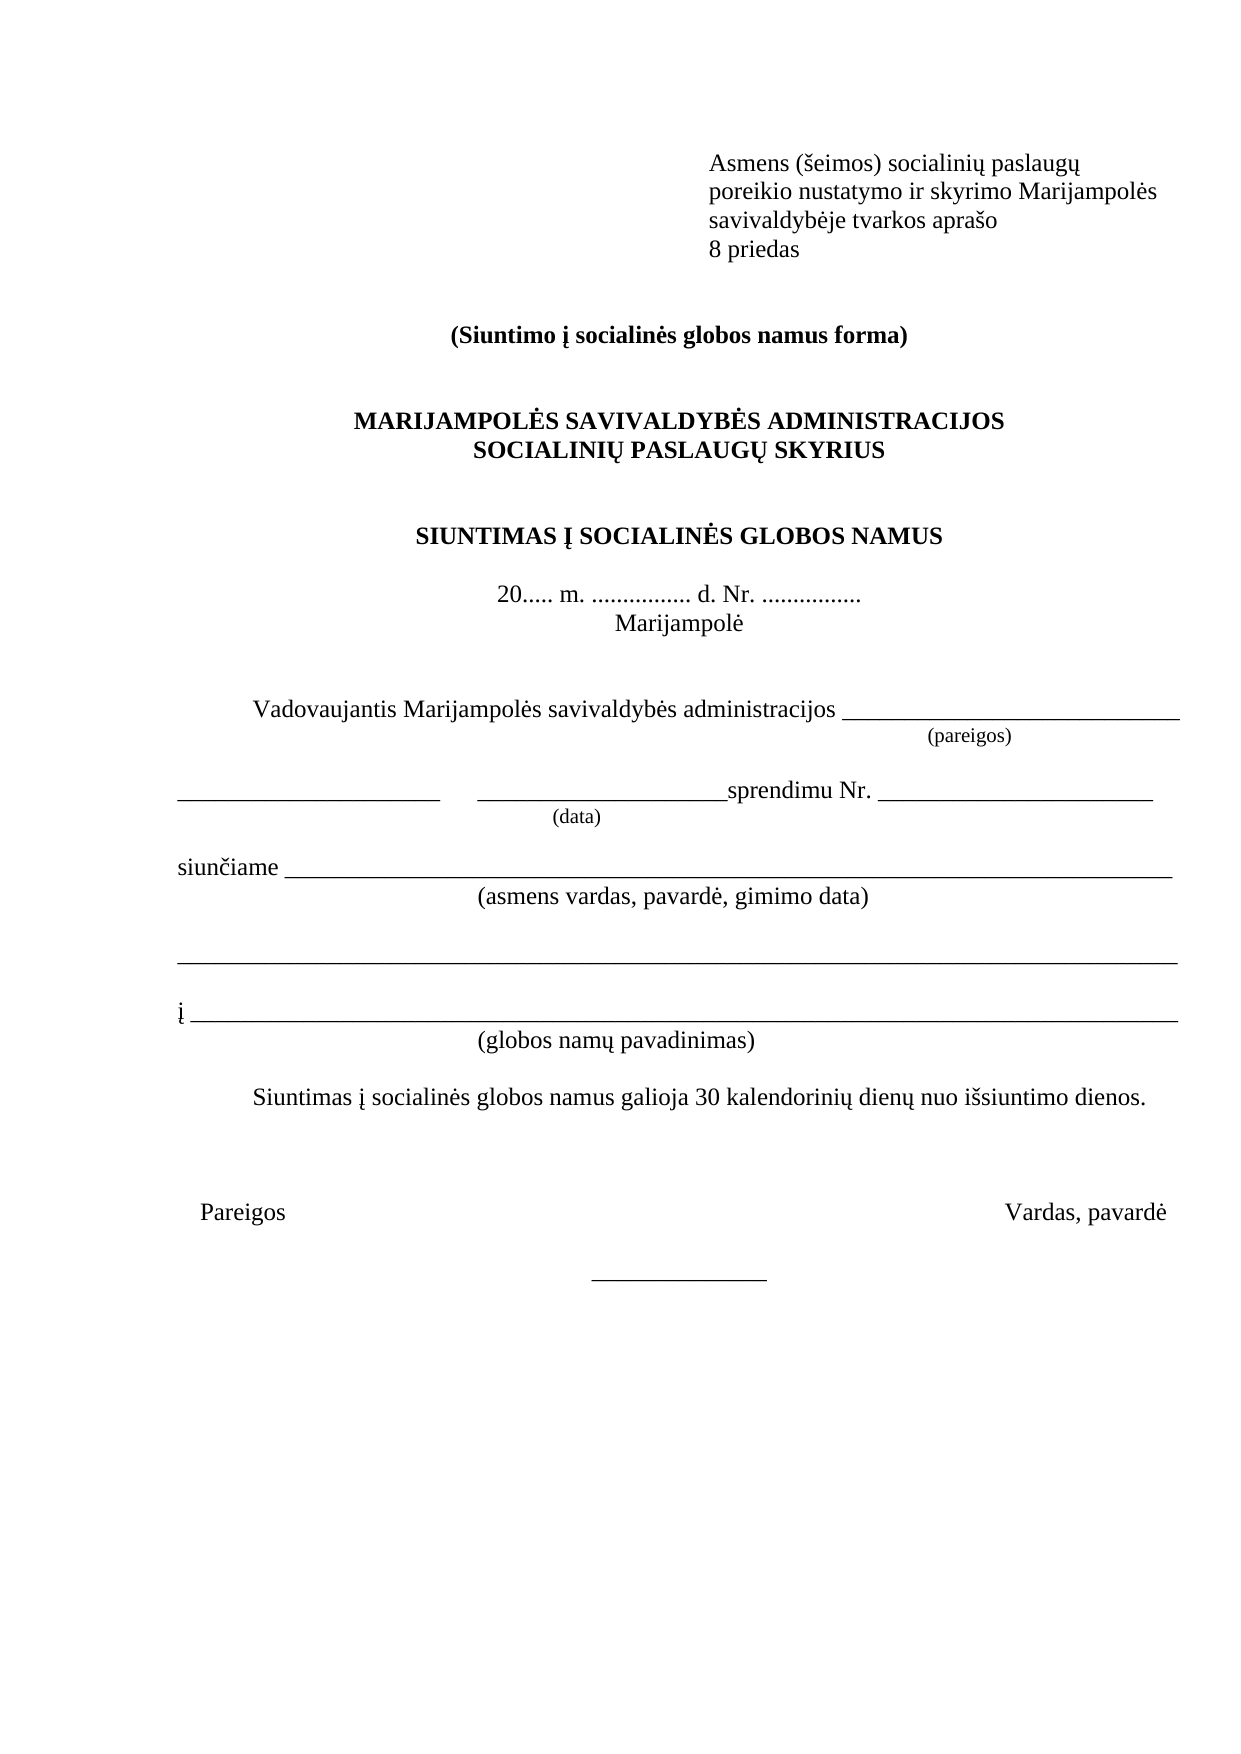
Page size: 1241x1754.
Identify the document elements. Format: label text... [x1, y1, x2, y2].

text poreikio nustatymo ir skyrimo Marijampolės savivaldybėje tvarkos aprašo [709, 176, 1181, 234]
text MARIJAMPOLĖS SAVIVALDYBĖS ADMINISTRACIJOS [177, 406, 1181, 435]
text Siuntimas į socialinės globos namus galioja 30 kalendorinių dienų nuo išsiuntimo dienos. [177, 1082, 1181, 1111]
text (pareigos) [177, 723, 1181, 747]
text 8 priedas [709, 234, 1181, 263]
text SIUNTIMAS Į SOCIALINĖS GLOBOS NAMUS [177, 521, 1181, 550]
text Marijampolė [177, 608, 1181, 636]
text (asmens vardas, pavardė, gimimo data) [177, 881, 1181, 910]
text ________________________________________________________________________________ [177, 938, 1181, 967]
text siunčiame _______________________________________________________________________ [177, 852, 1181, 881]
text ______________ [177, 1255, 1181, 1283]
table_header Pareigos [189, 1197, 443, 1226]
text 20..... m. ................ d. Nr. ................ [177, 579, 1181, 608]
text į _______________________________________________________________________________ [177, 996, 1181, 1025]
text (Siuntimo į socialinės globos namus forma) [177, 320, 1181, 349]
text Vadovaujantis Marijampolės savivaldybės administracijos ___________________________ [177, 694, 1181, 723]
text _____________________ ____________________sprendimu Nr. ______________________ [177, 775, 1181, 804]
text (globos namų pavadinimas) [177, 1025, 1181, 1053]
text Asmens (šeimos) socialinių paslaugų [709, 148, 1181, 176]
text SOCIALINIŲ PASLAUGŲ SKYRIUS [177, 435, 1181, 464]
table_header Vardas, pavardė [444, 1197, 1178, 1226]
text (data) [477, 804, 1181, 828]
